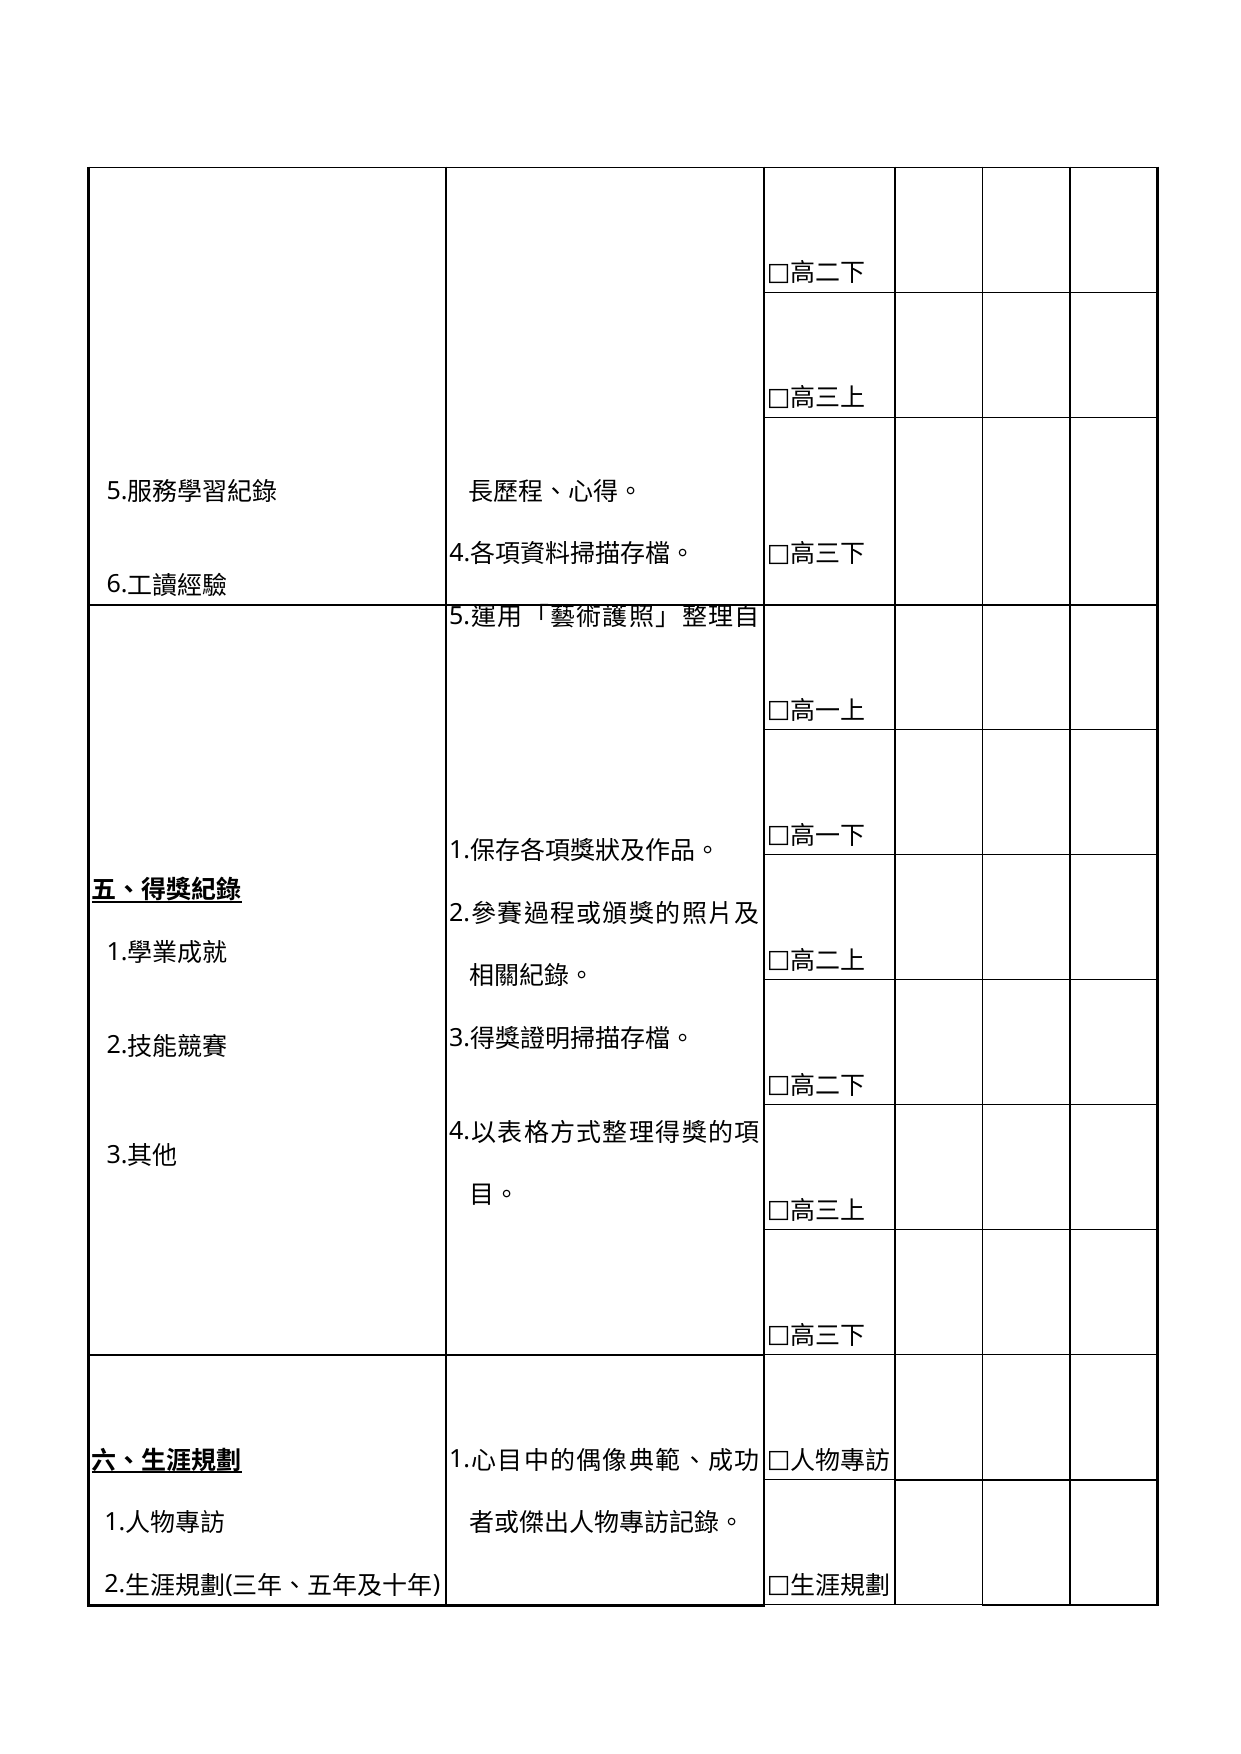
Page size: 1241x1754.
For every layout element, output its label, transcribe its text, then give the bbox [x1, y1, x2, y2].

table_cell [983, 1481, 1069, 1604]
table_cell □高二上 [765, 855, 894, 979]
table_cell [1071, 606, 1156, 729]
table_cell [1071, 855, 1156, 979]
table_cell 六、生涯規劃 1.人物專訪 2.生涯規劃(三年、五年及十年) [90, 1356, 445, 1604]
table_cell [1071, 730, 1156, 854]
table_cell [983, 980, 1069, 1104]
table_cell 5.服務學習紀錄 6.工讀經驗 [90, 168, 445, 604]
table_cell 五、得獎紀錄 1.學業成就 2.技能競賽 3.其他 [90, 606, 445, 1354]
table_cell [983, 418, 1069, 604]
table_cell □高一上 [765, 606, 894, 729]
table_cell [896, 606, 982, 729]
table_cell [983, 293, 1069, 417]
table_cell [983, 1105, 1069, 1229]
table_cell □高三上 [765, 293, 894, 417]
table_cell □人物專訪 [765, 1355, 894, 1479]
table_cell [1071, 418, 1156, 604]
table_cell □生涯規劃 [765, 1480, 894, 1604]
table_cell 1.將活動經驗製作成表格，完成後請相關單位核章。 2.留下文件及活動照片。 3.寫出參加該項活動的成長歷程、心得。 4.各項資料掃描存檔。 5.運用「藝術護照」整理自己的學習活動。 6.養成資料馬上儲存的習慣 [447, 168, 763, 604]
table_cell [896, 855, 982, 979]
table_cell [983, 855, 1069, 979]
table_cell [1071, 1355, 1156, 1479]
table_cell [896, 1481, 982, 1604]
table_cell [1071, 1105, 1156, 1229]
table_cell [896, 730, 982, 854]
table_cell [1071, 293, 1156, 417]
table_cell 1.保存各項獎狀及作品。 2.參賽過程或頒獎的照片及相關紀錄。 3.得獎證明掃描存檔。 4.以表格方式整理得獎的項目。 [447, 606, 763, 1354]
table_cell 1.心目中的偶像典範、成功者或傑出人物專訪記錄。 [447, 1356, 763, 1604]
table_cell [1071, 1230, 1156, 1354]
table_cell [896, 980, 982, 1104]
table_cell [896, 293, 982, 417]
table_cell □高二下 [765, 980, 894, 1104]
table_cell [1071, 168, 1156, 292]
table_cell □高二下 [765, 168, 894, 292]
table_cell [983, 1355, 1069, 1479]
table_cell [896, 168, 982, 292]
table_cell [983, 168, 1069, 292]
table_cell [983, 606, 1069, 729]
table_cell [896, 1105, 982, 1229]
table_cell □高三下 [765, 418, 894, 604]
table_cell □高三下 [765, 1230, 894, 1354]
table_cell [983, 1230, 1069, 1354]
table_cell [896, 1230, 982, 1354]
table_cell [896, 1355, 982, 1479]
table_cell □高三上 [765, 1105, 894, 1229]
table_cell [983, 730, 1069, 854]
table_cell [1071, 980, 1156, 1104]
table_cell [896, 418, 982, 604]
table_cell [1071, 1481, 1156, 1604]
table_cell □高一下 [765, 730, 894, 854]
